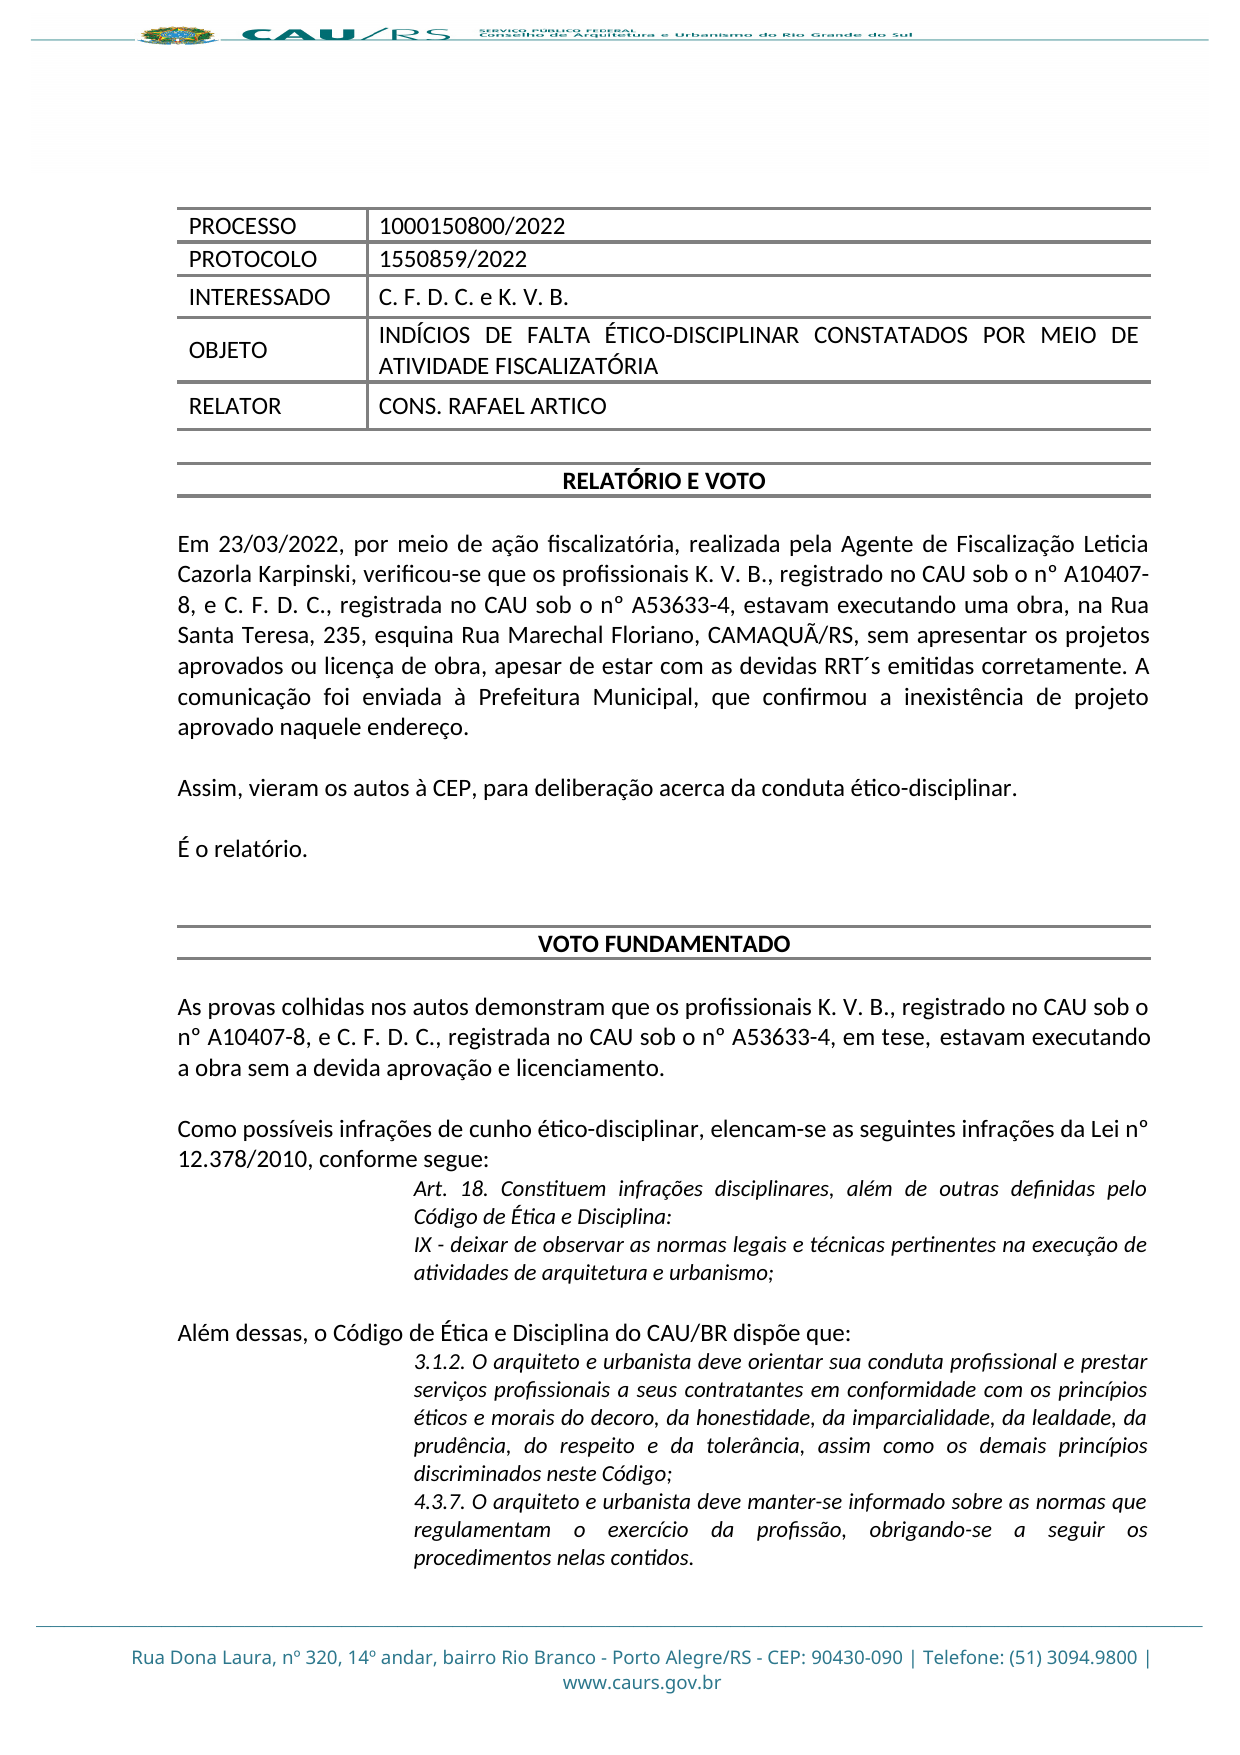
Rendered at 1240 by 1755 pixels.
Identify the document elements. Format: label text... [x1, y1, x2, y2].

table_header 1000150800/2022 [369, 210, 1151, 240]
table_cell INDÍCIOS DE FALTA ÉTICO-DISCIPLINAR CONSTATADOS POR MEIO DE ATIVIDADE FISCALIZATÓRIA [369, 319, 1151, 380]
table_cell CONS. RAFAEL ARTICO [369, 384, 1151, 428]
text 4.3.7. O arquiteto e urbanista deve manter-se informado sobre as normas que regulamentam o exercício da profissão, obrigando-se a seguir os procedimentos nelas contidos. [413, 1487, 1151, 1571]
text 3.1.2. O arquiteto e urbanista deve orientar sua conduta profissional e prestar serviços profissionais a seus contratantes em conformidade com os princípios éticos e morais do decoro, da honestidade, da imparcialidade, da lealdade, da prudência, do respeito e da tolerância, assim como os demais princípios discriminados neste Código; [413, 1347, 1151, 1487]
text Como possíveis infrações de cunho ético-disciplinar, elencam-se as seguintes infrações da Lei nº 12.378/2010, conforme segue: [177, 1113, 1151, 1174]
text Em 23/03/2022, por meio de ação fiscalizatória, realizada pela Agente de Fiscalização Leticia Cazorla Karpinski, verificou-se que os profissionais K. V. B., registrado no CAU sob o nº A10407-8, e C. F. D. C., registrada no CAU sob o nº A53633-4, estavam executando uma obra, na Rua Santa Teresa, 235, esquina Rua Marechal Floriano, CAMAQUÃ/RS, sem apresentar os projetos aprovados ou licença de obra, apesar de estar com as devidas RRT´s emitidas corretamente. A comunicação foi enviada à Prefeitura Municipal, que confirmou a inexistência de projeto aprovado naquele endereço. [177, 528, 1151, 742]
text Além dessas, o Código de Ética e Disciplina do CAU/BR dispõe que: [177, 1317, 1151, 1347]
table_cell INTERESSADO [177, 277, 366, 316]
table_header PROCESSO [177, 210, 366, 240]
text As provas colhidas nos autos demonstram que os profissionais K. V. B., registrado no CAU sob o nº A10407-8, e C. F. D. C., registrada no CAU sob o nº A53633-4, em tese, estavam executando a obra sem a devida aprovação e licenciamento. [177, 991, 1151, 1082]
table_cell 1550859/2022 [369, 244, 1151, 274]
table_cell PROTOCOLO [177, 244, 366, 274]
text Assim, vieram os autos à CEP, para deliberação acerca da conduta ético-disciplinar. [177, 772, 1151, 803]
table_cell OBJETO [177, 319, 366, 380]
table_cell RELATOR [177, 384, 366, 428]
table_cell C. F. D. C. e K. V. B. [369, 277, 1151, 316]
text IX - deixar de observar as normas legais e técnicas pertinentes na execução de atividades de arquitetura e urbanismo; [413, 1230, 1151, 1286]
text Art. 18. Constituem infrações disciplinares, além de outras definidas pelo Código de Ética e Disciplina: [413, 1174, 1151, 1230]
table_header RELATÓRIO E VOTO [177, 465, 1151, 494]
text É o relatório. [177, 833, 1151, 864]
table_header VOTO FUNDAMENTADO [177, 928, 1151, 957]
